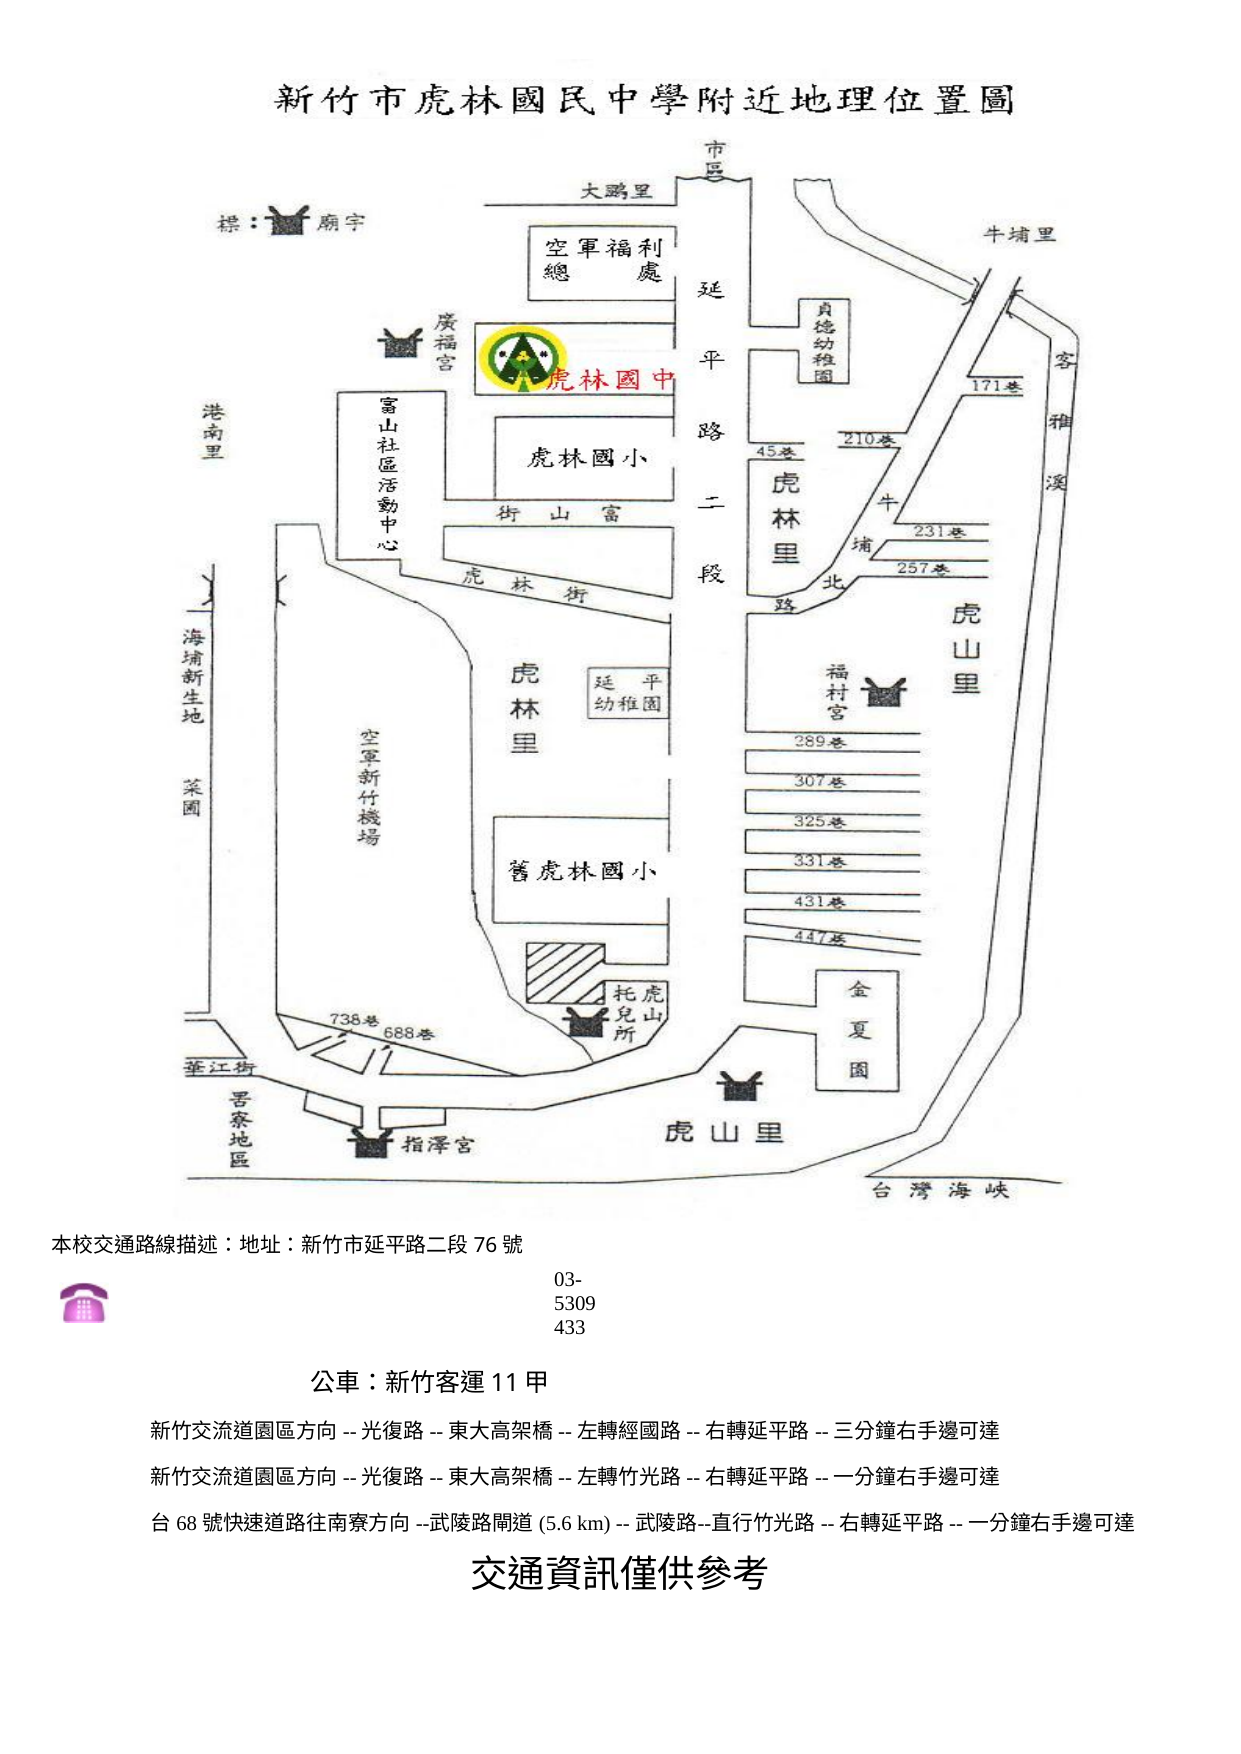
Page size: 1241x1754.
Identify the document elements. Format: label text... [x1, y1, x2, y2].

table_cell 台 68 號快速道路往南寮方向 --武陵路閘道 (5.6 km) -- 武陵路--直行竹光路 -- 右轉延平路 -- 一分鐘右手邊可達 [142, 1498, 1166, 1544]
table_header 03-5309433 [546, 1259, 612, 1347]
table_cell 新竹交流道園區方向 -- 光復路 -- 東大高架橋 -- 左轉經國路 -- 右轉延平路 -- 三分鐘右手邊可達 [142, 1407, 1166, 1452]
text 交通資訊僅供參考 [59, 1544, 1181, 1598]
table_cell [142, 1355, 302, 1407]
table_cell [44, 1453, 142, 1498]
table_cell [44, 1355, 142, 1407]
table_cell 新竹交流道園區方向 -- 光復路 -- 東大高架橋 -- 左轉竹光路 -- 右轉延平路 -- 一分鐘右手邊可達 [142, 1453, 1166, 1498]
table_header 本校交通路線描述：地址：新竹市延平路二段 76 號 [44, 1221, 1166, 1355]
table_cell 公車：新竹客運11甲 [303, 1355, 1166, 1407]
table_header [612, 1259, 728, 1347]
picture [59, 1282, 109, 1323]
table_cell [44, 1407, 142, 1452]
picture [93, 59, 1147, 1221]
table_header [51, 1259, 546, 1347]
table_cell [44, 1498, 142, 1544]
